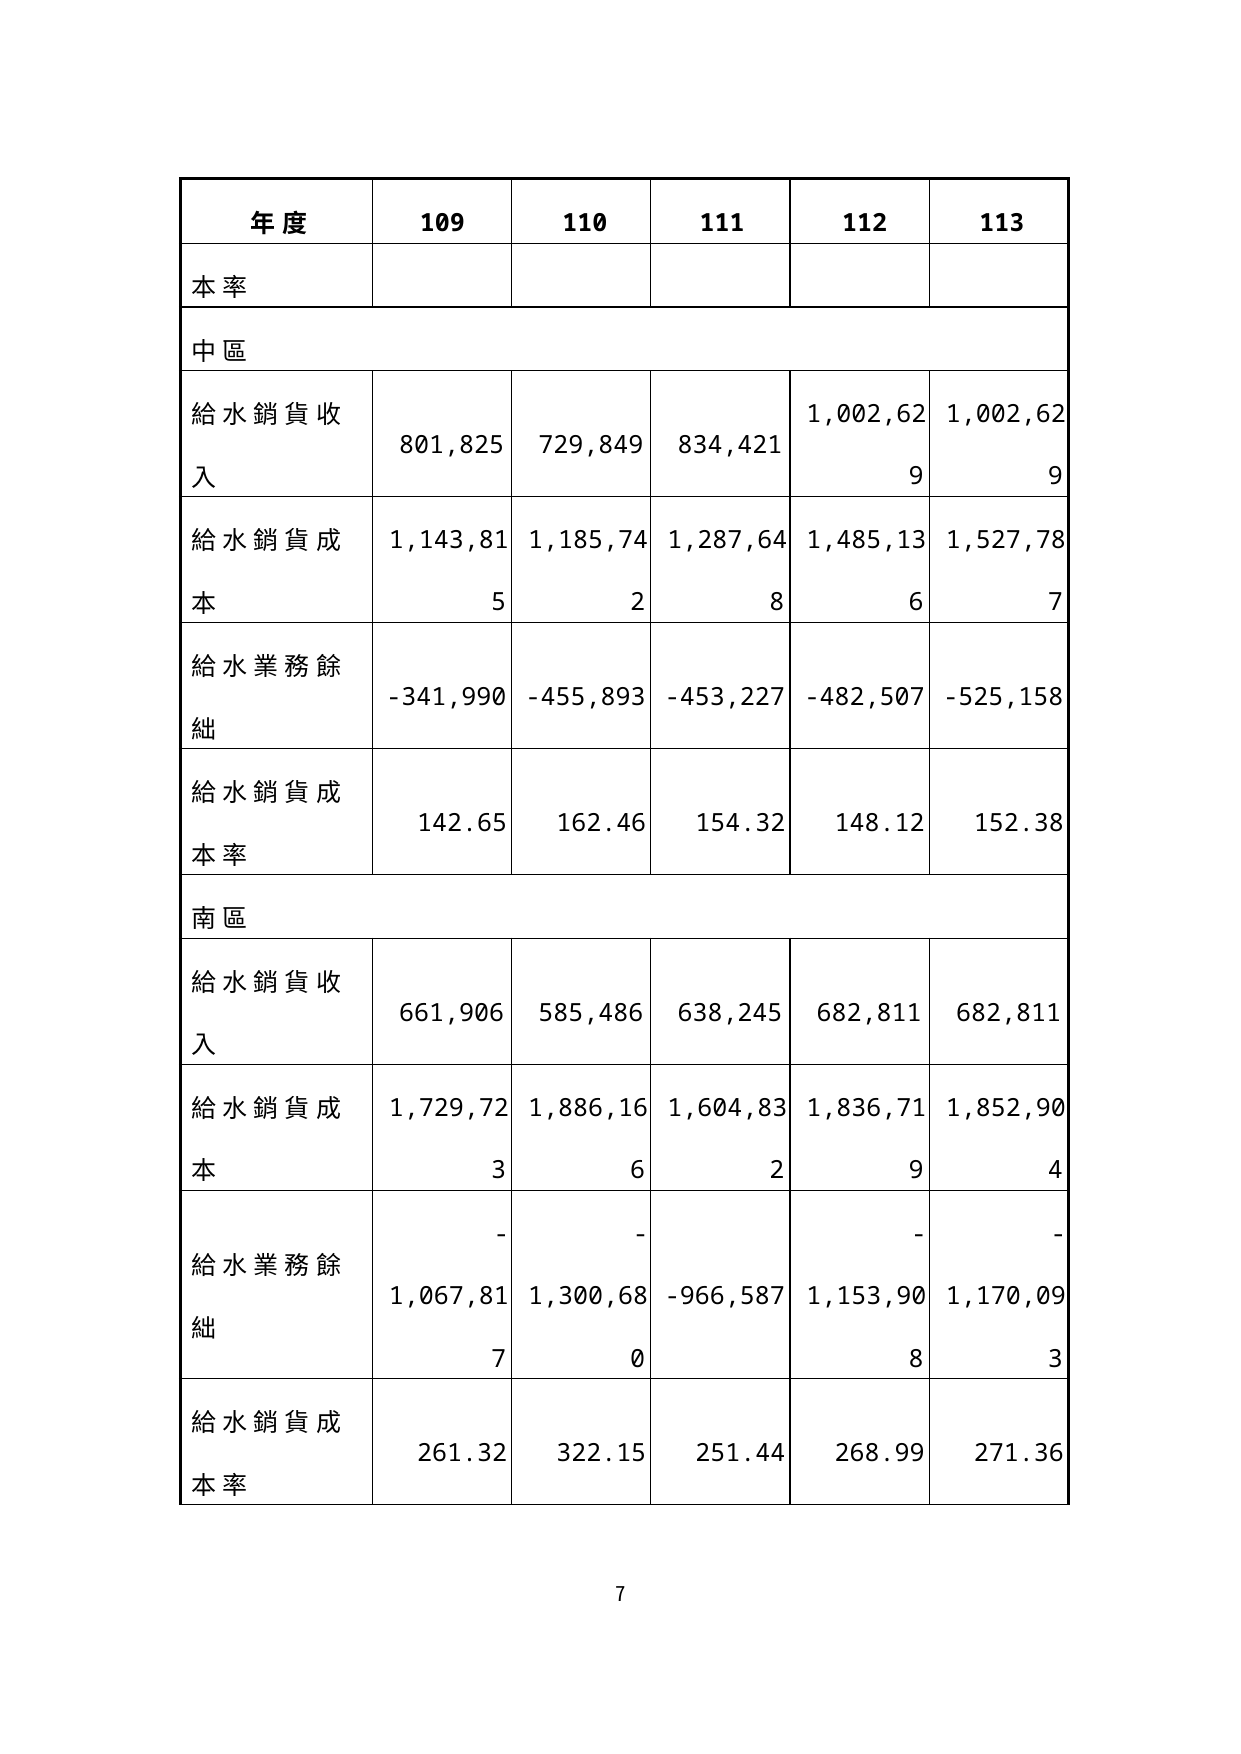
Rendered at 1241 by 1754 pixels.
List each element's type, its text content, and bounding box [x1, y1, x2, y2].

table_header 109 [373, 180, 511, 243]
table_cell 南區 [182, 875, 1067, 938]
table_cell 給水業務餘絀 [182, 623, 372, 748]
table_cell 638,245 [651, 939, 789, 1064]
table_cell 1,604,832 [651, 1065, 789, 1190]
table_cell 251.44 [651, 1379, 789, 1504]
table_cell 給水銷貨成本 [182, 497, 372, 622]
table_cell 給水業務餘絀 [182, 1191, 372, 1378]
table_cell -966,587 [651, 1191, 789, 1378]
table_cell 322.15 [512, 1379, 650, 1504]
table_cell 1,485,136 [791, 497, 929, 622]
table_cell -1,170,093 [930, 1191, 1067, 1378]
table_cell 1,886,166 [512, 1065, 650, 1190]
table_cell 682,811 [930, 939, 1067, 1064]
table_cell 268.99 [791, 1379, 929, 1504]
table_cell 給水銷貨成本率 [182, 1379, 372, 1504]
table_cell -1,153,908 [791, 1191, 929, 1378]
table_header 年度 [182, 180, 372, 243]
table_cell [512, 244, 650, 306]
table_cell 834,421 [651, 371, 789, 496]
table_cell 682,811 [791, 939, 929, 1064]
table_cell -453,227 [651, 623, 789, 748]
table_cell 154.32 [651, 749, 789, 874]
table_cell 271.36 [930, 1379, 1067, 1504]
table_cell 1,836,719 [791, 1065, 929, 1190]
table_cell 261.32 [373, 1379, 511, 1504]
table_cell 661,906 [373, 939, 511, 1064]
table_cell [373, 244, 511, 306]
table_cell 585,486 [512, 939, 650, 1064]
table_cell -525,158 [930, 623, 1067, 748]
table_header 111 [651, 180, 789, 243]
table_cell 本率 [182, 244, 372, 306]
table_cell -455,893 [512, 623, 650, 748]
table_cell 1,002,629 [930, 371, 1067, 496]
table_cell 給水銷貨收入 [182, 371, 372, 496]
table_cell -1,067,817 [373, 1191, 511, 1378]
table_cell 1,143,815 [373, 497, 511, 622]
table_cell -341,990 [373, 623, 511, 748]
table_cell 1,852,904 [930, 1065, 1067, 1190]
table_cell 給水銷貨收入 [182, 939, 372, 1064]
table_cell 152.38 [930, 749, 1067, 874]
table_header 112 [791, 180, 929, 243]
table_cell 1,185,742 [512, 497, 650, 622]
table_cell 1,729,723 [373, 1065, 511, 1190]
table_cell -482,507 [791, 623, 929, 748]
table_cell [651, 244, 789, 306]
table_cell 1,287,648 [651, 497, 789, 622]
table_cell -1,300,680 [512, 1191, 650, 1378]
table_cell [930, 244, 1067, 306]
table_cell 1,002,629 [791, 371, 929, 496]
table_cell 給水銷貨成本率 [182, 749, 372, 874]
table_header 110 [512, 180, 650, 243]
table_cell 中區 [182, 308, 1067, 370]
table_cell [791, 244, 929, 306]
table_cell 142.65 [373, 749, 511, 874]
table_cell 148.12 [791, 749, 929, 874]
table_cell 729,849 [512, 371, 650, 496]
table_cell 162.46 [512, 749, 650, 874]
table_cell 801,825 [373, 371, 511, 496]
table_cell 1,527,787 [930, 497, 1067, 622]
table_cell 給水銷貨成本 [182, 1065, 372, 1190]
table_header 113 [930, 180, 1067, 243]
